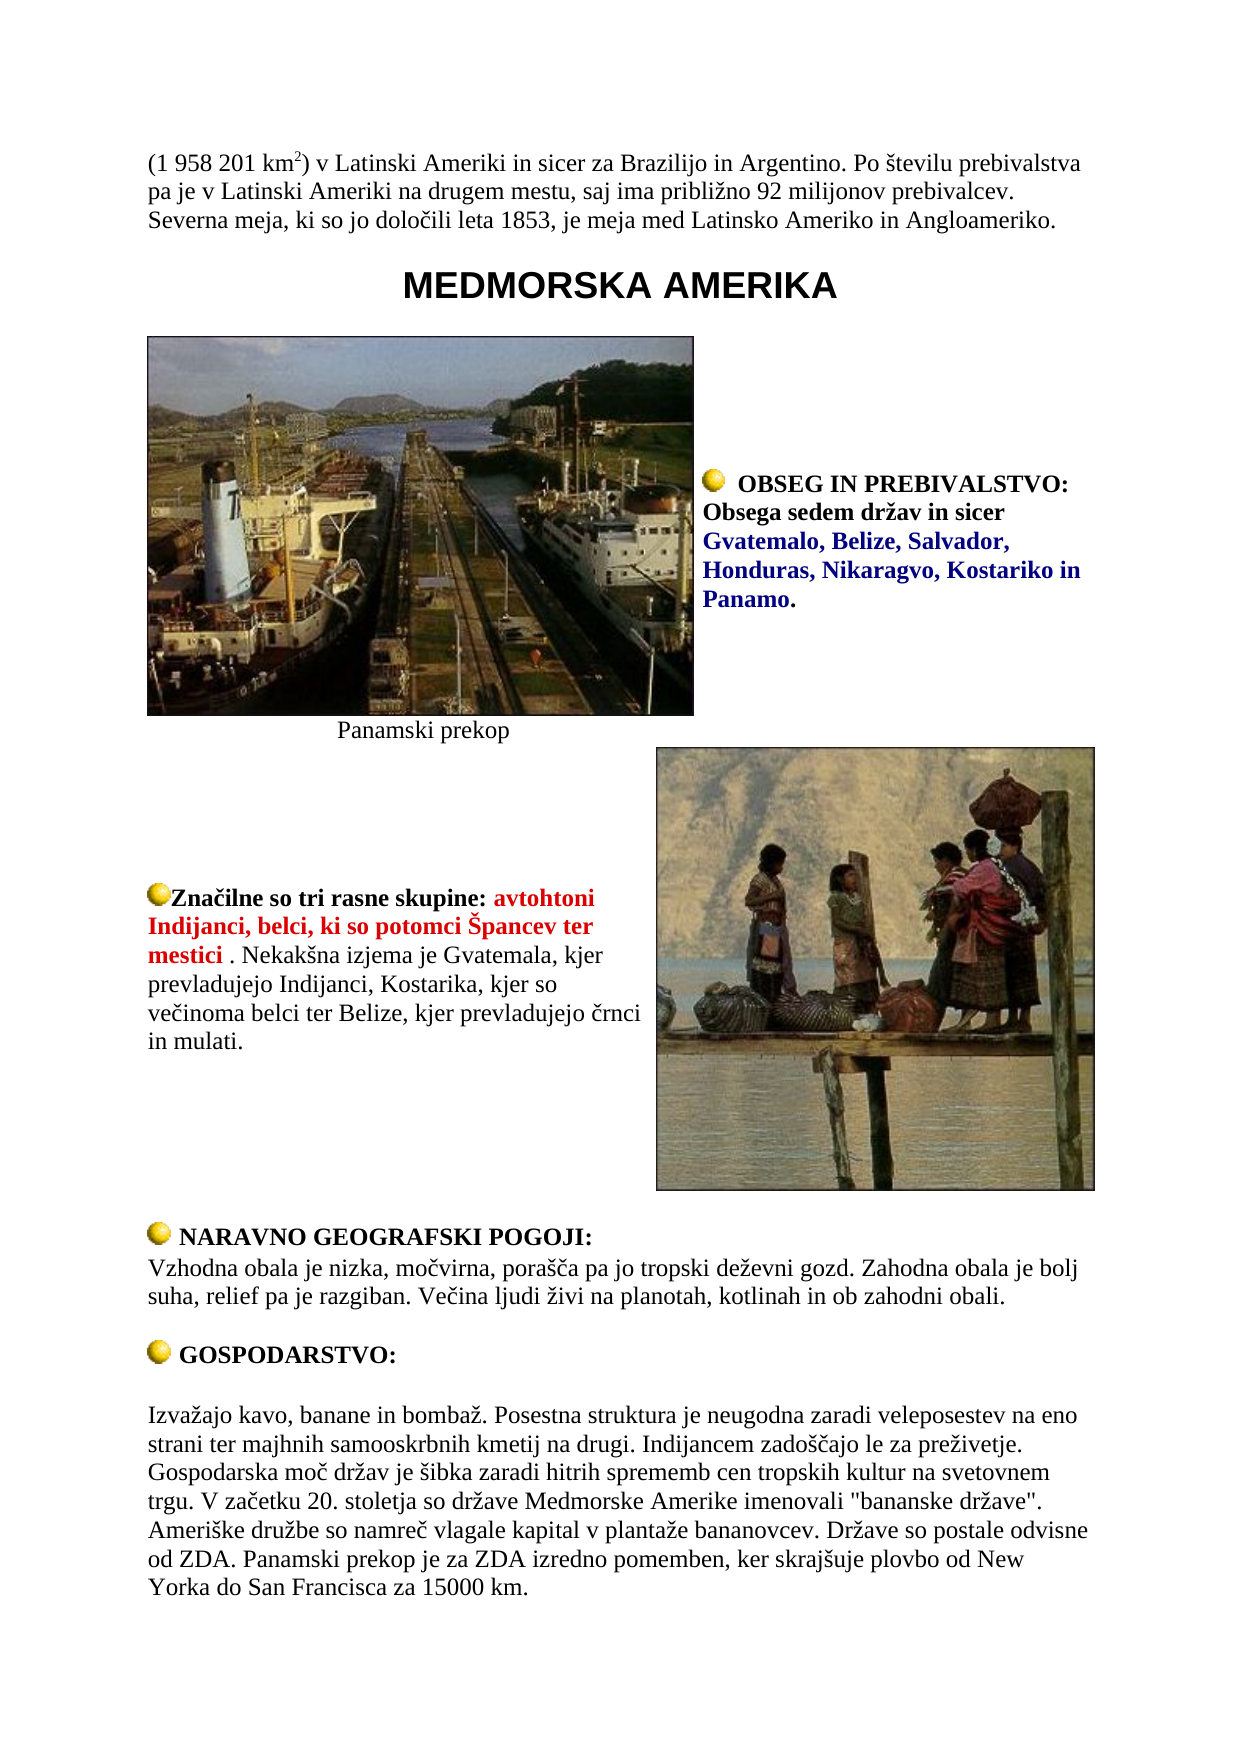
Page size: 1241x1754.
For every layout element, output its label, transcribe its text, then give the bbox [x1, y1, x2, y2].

table_header Panamski prekop [146, 335, 701, 746]
table_header GOSPODARSTVO: [177, 1339, 403, 1371]
table_header NARAVNO GEOGRAFSKI POGOJI: [177, 1221, 599, 1253]
picture [702, 469, 725, 492]
picture [147, 336, 694, 716]
table_header Značilne so tri rasne skupine: avtohtoni Indijanci, belci, ki so potomci Špancev ter mestici . Nekakšna izjema je Gvatemala, kjer prevladujejo Indijanci, Kostarika, kjer so večinoma belci ter Belize, kjer prevladujejo črnci in mulati. [146, 746, 655, 1192]
table_header [146, 1221, 177, 1253]
picture [147, 883, 171, 906]
picture [147, 1222, 171, 1245]
table_header [146, 1339, 177, 1371]
picture [147, 1340, 171, 1364]
picture [656, 747, 1095, 1191]
text (1 958 201 km2) v Latinski Ameriki in sicer za Brazilijo in Argentino. Po številu prebivalstva pa je v Latinski Ameriki na drugem mestu, saj ima približno 92 milijonov prebivalcev. Severna meja, ki so jo določili leta 1853, je meja med Latinsko Ameriko in Angloameriko. [148, 148, 1093, 234]
text Izvažajo kavo, banane in bombaž. Posestna struktura je neugodna zaradi veleposestev na eno strani ter majhnih samooskrbnih kmetij na drugi. Indijancem zadoščajo le za preživetje. Gospodarska moč držav je šibka zaradi hitrih sprememb cen tropskih kultur na svetovnem trgu. V začetku 20. stoletja so države Medmorske Amerike imenovali "bananske države". Ameriške družbe so namreč vlagale kapital v plantaže bananovcev. Države so postale odvisne od ZDA. Panamski prekop je za ZDA izredno pomemben, ker skrajšuje plovbo od New Yorka do San Francisca za 15000 km. [148, 1400, 1093, 1601]
table_header OBSEG IN PREBIVALSTVO: Obsega sedem držav in sicer Gvatemalo, Belize, Salvador, Honduras, Nikaragvo, Kostariko in Panamo. [701, 335, 1100, 746]
subtitle MEDMORSKA AMERIKA [148, 263, 1093, 306]
table_header [655, 746, 1100, 1192]
text Vzhodna obala je nizka, močvirna, porašča pa jo tropski deževni gozd. Zahodna obala je bolj suha, relief pa je razgiban. Večina ljudi živi na planotah, kotlinah in ob zahodni obali. [148, 1253, 1093, 1339]
